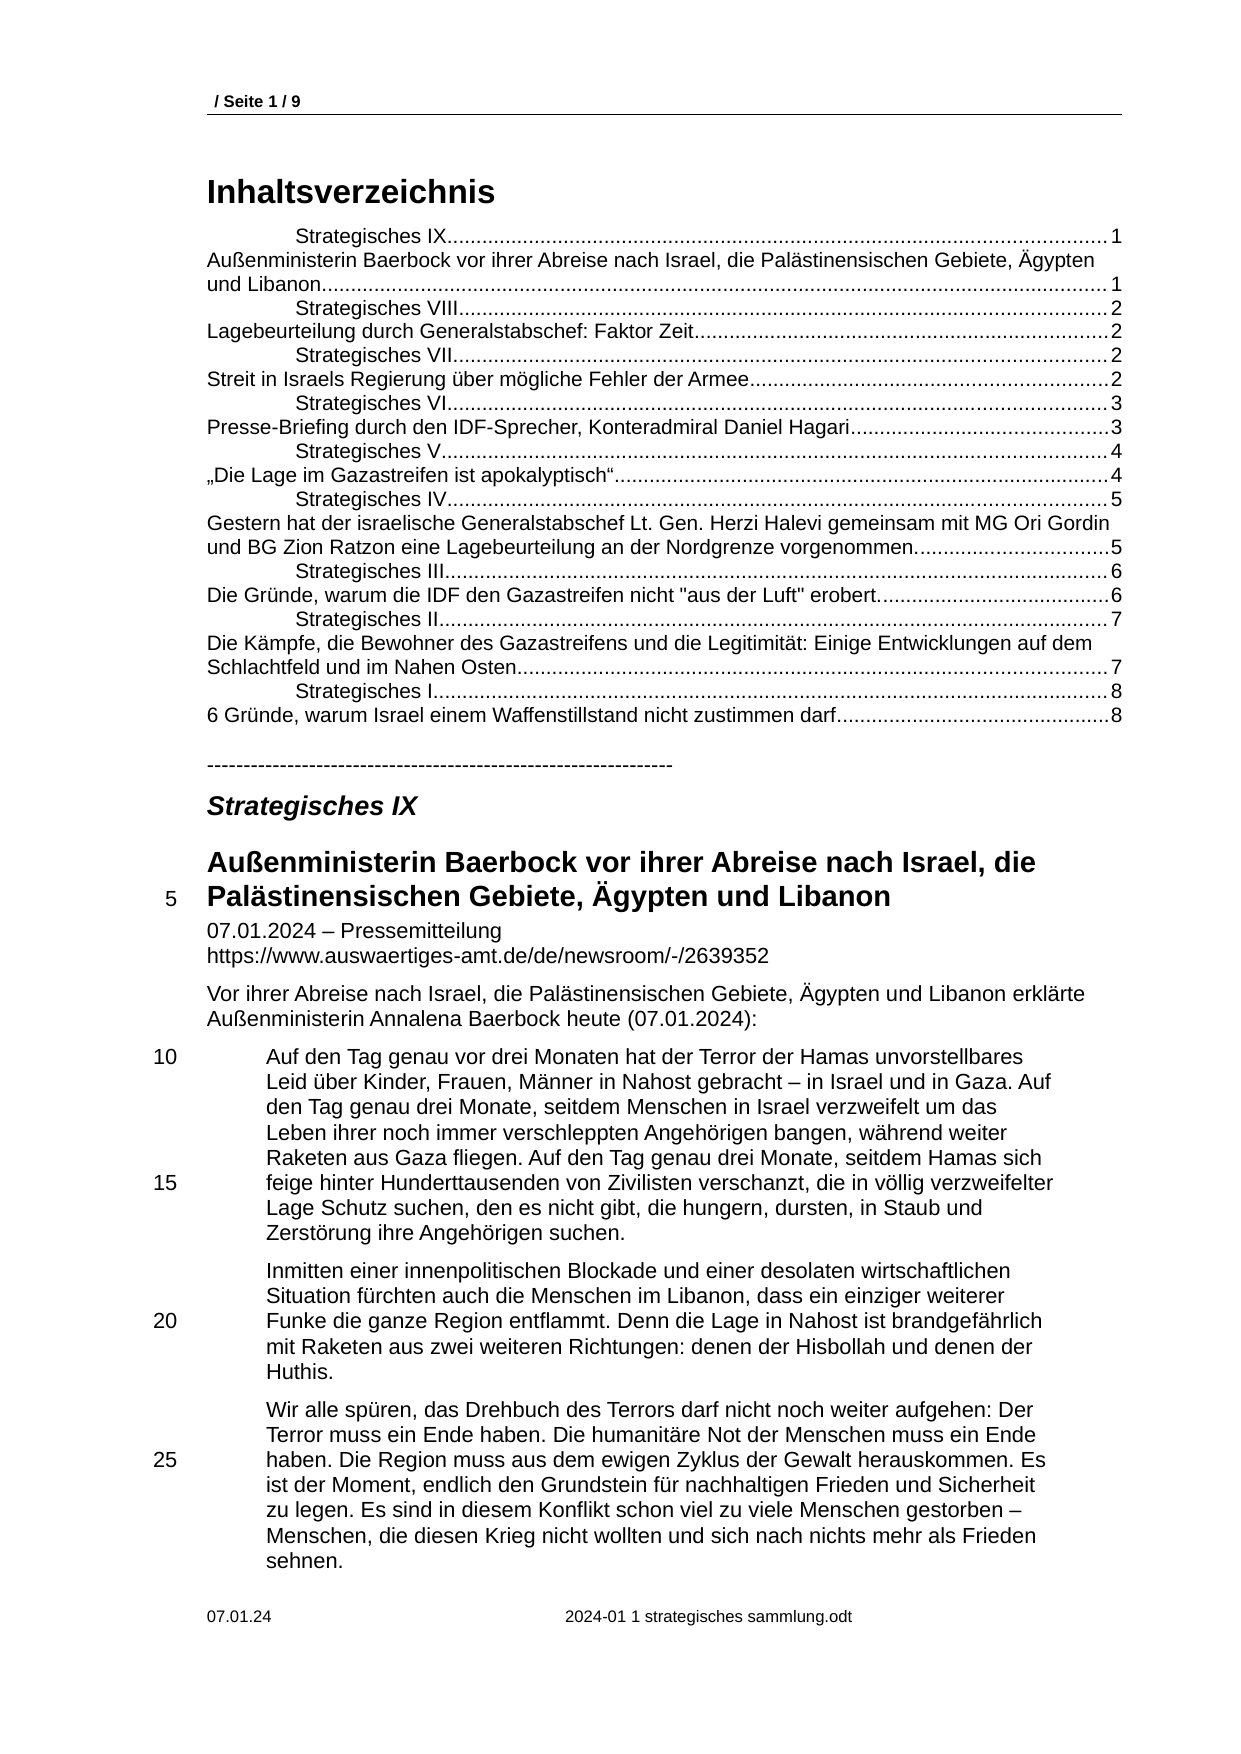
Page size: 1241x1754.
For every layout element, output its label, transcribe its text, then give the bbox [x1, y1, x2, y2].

subtitle Strategisches IX [207, 789, 1122, 821]
text ---------------------------------------------------------------- [207, 752, 1122, 777]
text Die Gründe, warum die IDF den Gazastreifen nicht "aus der Luft" erobert. 6 [207, 583, 1122, 607]
text Strategisches VII 2 [295, 343, 1122, 367]
text Vor ihrer Abreise nach Israel, die Palästinensischen Gebiete, Ägypten und Libanon erklärte Außenministerin Annalena Baerbock heute (07.01.2024): [207, 981, 1122, 1031]
text Gestern hat der israelische Generalstabschef Lt. Gen. Herzi Halevi gemeinsam mit MG Ori Gordin und BG Zion Ratzon eine Lagebeurteilung an der Nordgrenze vorgenommen. 5 [207, 511, 1122, 559]
text Strategisches IV 5 [295, 487, 1122, 511]
text Strategisches II 7 [295, 607, 1122, 631]
text 6 Gründe, warum Israel einem Waffenstillstand nicht zustimmen darf 8 [207, 703, 1122, 727]
text Strategisches III 6 [295, 559, 1122, 583]
text Strategisches VI 3 [295, 391, 1122, 415]
text Strategisches V 4 [295, 439, 1122, 463]
text Außenministerin Baerbock vor ihrer Abreise nach Israel, die Palästinensischen Gebiete, Ägypten und Libanon 1 [207, 247, 1122, 295]
text Inmitten einer innenpolitischen Blockade und einer desolaten wirtschaftlichen Situation fürchten auch die Menschen im Libanon, dass ein einziger weiterer Funke die ganze Region entflammt. Denn die Lage in Nahost ist brandgefährlich mit Raketen aus zwei weiteren Richtungen: denen der Hisbollah und denen der Huthis. [266, 1258, 1063, 1384]
subtitle Außenministerin Baerbock vor ihrer Abreise nach Israel, die Palästinensischen Gebiete, Ägypten und Libanon [207, 845, 1122, 912]
text Auf den Tag genau vor drei Monaten hat der Terror der Hamas unvorstellbares Leid über Kinder, Frauen, Männer in Nahost gebracht – in Israel und in Gaza. Auf den Tag genau drei Monate, seitdem Menschen in Israel verzweifelt um das Leben ihrer noch immer verschleppten Angehörigen bangen, während weiter Raketen aus Gaza fliegen. Auf den Tag genau drei Monate, seitdem Hamas sich feige hinter Hunderttausenden von Zivilisten verschanzt, die in völlig verzweifelter Lage Schutz suchen, den es nicht gibt, die hungern, dursten, in Staub und Zerstörung ihre Angehörigen suchen. [266, 1044, 1063, 1246]
text Lagebeurteilung durch Generalstabschef: Faktor Zeit 2 [207, 319, 1122, 343]
text Strategisches I 8 [295, 679, 1122, 703]
text Presse-Briefing durch den IDF-Sprecher, Konteradmiral Daniel Hagari 3 [207, 415, 1122, 439]
subtitle Inhaltsverzeichnis [207, 172, 1122, 211]
text Streit in Israels Regierung über mögliche Fehler der Armee 2 [207, 367, 1122, 391]
text Die Kämpfe, die Bewohner des Gazastreifens und die Legitimität: Einige Entwicklungen auf dem Schlachtfeld und im Nahen Osten 7 [207, 631, 1122, 679]
text Strategisches IX 1 [295, 223, 1122, 247]
text Strategisches VIII 2 [295, 295, 1122, 319]
text „Die Lage im Gazastreifen ist apokalyptisch“ 4 [207, 463, 1122, 487]
text Wir alle spüren, das Drehbuch des Terrors darf nicht noch weiter aufgehen: Der Terror muss ein Ende haben. Die humanitäre Not der Menschen muss ein Ende haben. Die Region muss aus dem ewigen Zyklus der Gewalt herauskommen. Es ist der Moment, endlich den Grundstein für nachhaltigen Frieden und Sicherheit zu legen. Es sind in diesem Konflikt schon viel zu viele Menschen gestorben – Menschen, die diesen Krieg nicht wollten und sich nach nichts mehr als Frieden sehnen. [266, 1397, 1063, 1573]
text 07.01.2024 – Pressemitteilung https://www.auswaertiges-amt.de/de/newsroom/-/2639352 [207, 918, 1122, 968]
